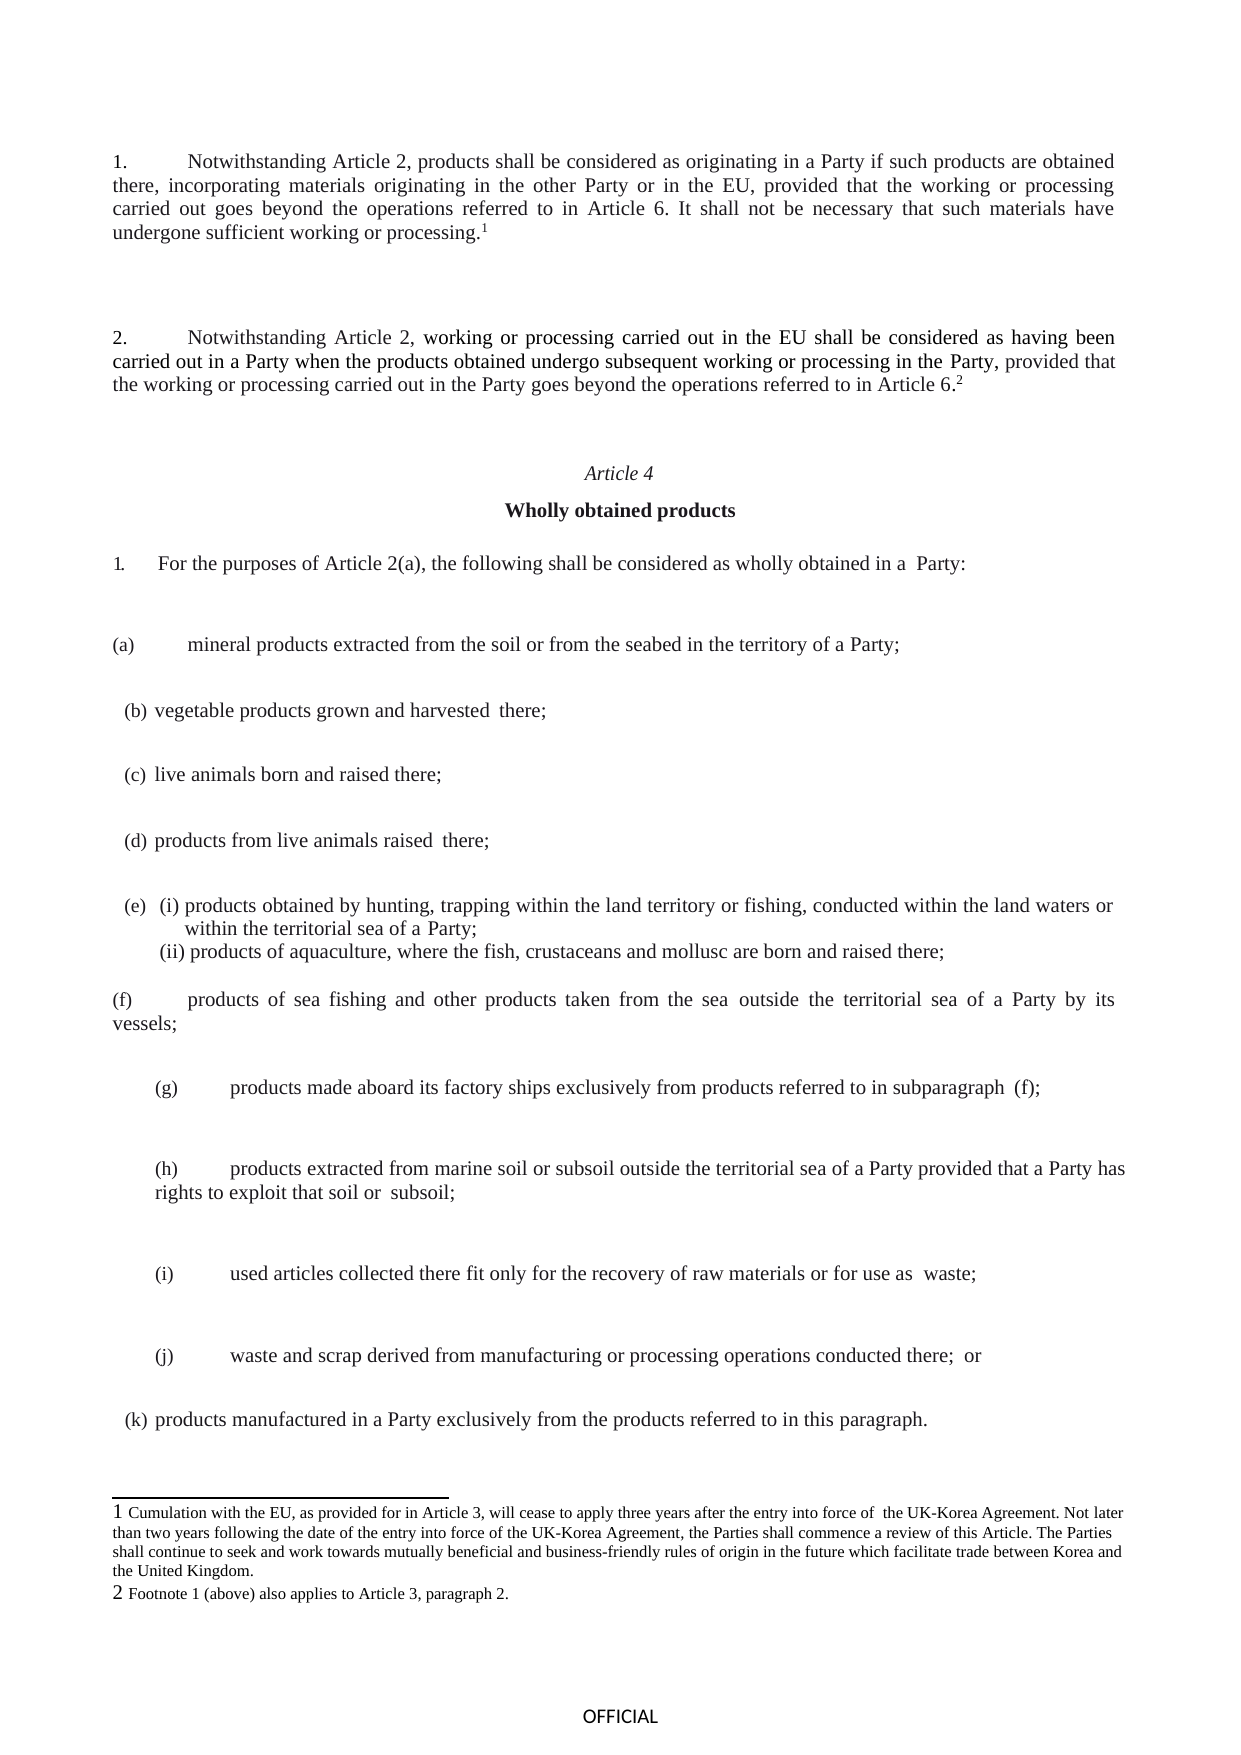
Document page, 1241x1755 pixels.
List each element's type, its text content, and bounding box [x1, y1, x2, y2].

list Cumulation with the EU, as provided for in Article 3, will cease to apply three years after the entry into force of the UK-Korea Agreement. Not later than two years following the date of the entry into force of the UK-Korea Agreement, the Parties shall commence a review of this Article. The Parties shall continue to seek and work towards mutually beneficial and business-friendly rules of origin in the future which facilitate trade between Korea and the United Kingdom. [112, 1498, 1128, 1580]
subtitle Wholly obtained products [155, 497, 1084, 522]
list vegetable products grown and harvested there; [124, 698, 1128, 722]
list products made aboard its factory ships exclusively from products referred to in subparagraph (f); [155, 1076, 1127, 1099]
list products from live animals raised there; [124, 828, 1128, 852]
list mineral products extracted from the soil or from the seabed in the territory of a Party; [112, 632, 1115, 656]
list products extracted from marine soil or subsoil outside the territorial sea of a Party provided that a Party has rights to exploit that soil or subsoil; [155, 1157, 1128, 1204]
list products manufactured in a Party exclusively from the products referred to in this paragraph. [124, 1408, 1127, 1431]
list products of sea fishing and other products taken from the sea outside the territorial sea of a Party by its vessels; [112, 988, 1116, 1034]
list Footnote 1 (above) also applies to Article 3, paragraph 2. [112, 1580, 1128, 1604]
text (ii) products of aquaculture, where the fish, crustaceans and mollusc are born and raised there; [112, 940, 1116, 964]
list Notwithstanding Article 2, products shall be considered as originating in a Party if such products are obtained there, incorporating materials originating in the other Party or in the EU, provided that the working or processing carried out goes beyond the operations referred to in Article 6. It shall not be necessary that such materials have undergone sufficient working or processing. [112, 150, 1116, 244]
list waste and scrap derived from manufacturing or processing operations conducted there; or [155, 1343, 1128, 1367]
list used articles collected there fit only for the recovery of raw materials or for use as waste; [155, 1262, 1127, 1285]
text Article 4 [155, 461, 1084, 485]
list (i) products obtained by hunting, trapping within the land territory or fishing, conducted within the land waters or within the territorial sea of a Party; [124, 893, 1116, 940]
list For the purposes of Article 2(a), the following shall be considered as wholly obtained in a Party: [112, 551, 1115, 575]
list live animals born and raised there; [124, 762, 1128, 786]
list Notwithstanding Article 2, working or processing carried out in the EU shall be considered as having been carried out in a Party when the products obtained undergo subsequent working or processing in the Party, provided that the working or processing carried out in the Party goes beyond the operations referred to in Article 6. [112, 326, 1116, 396]
